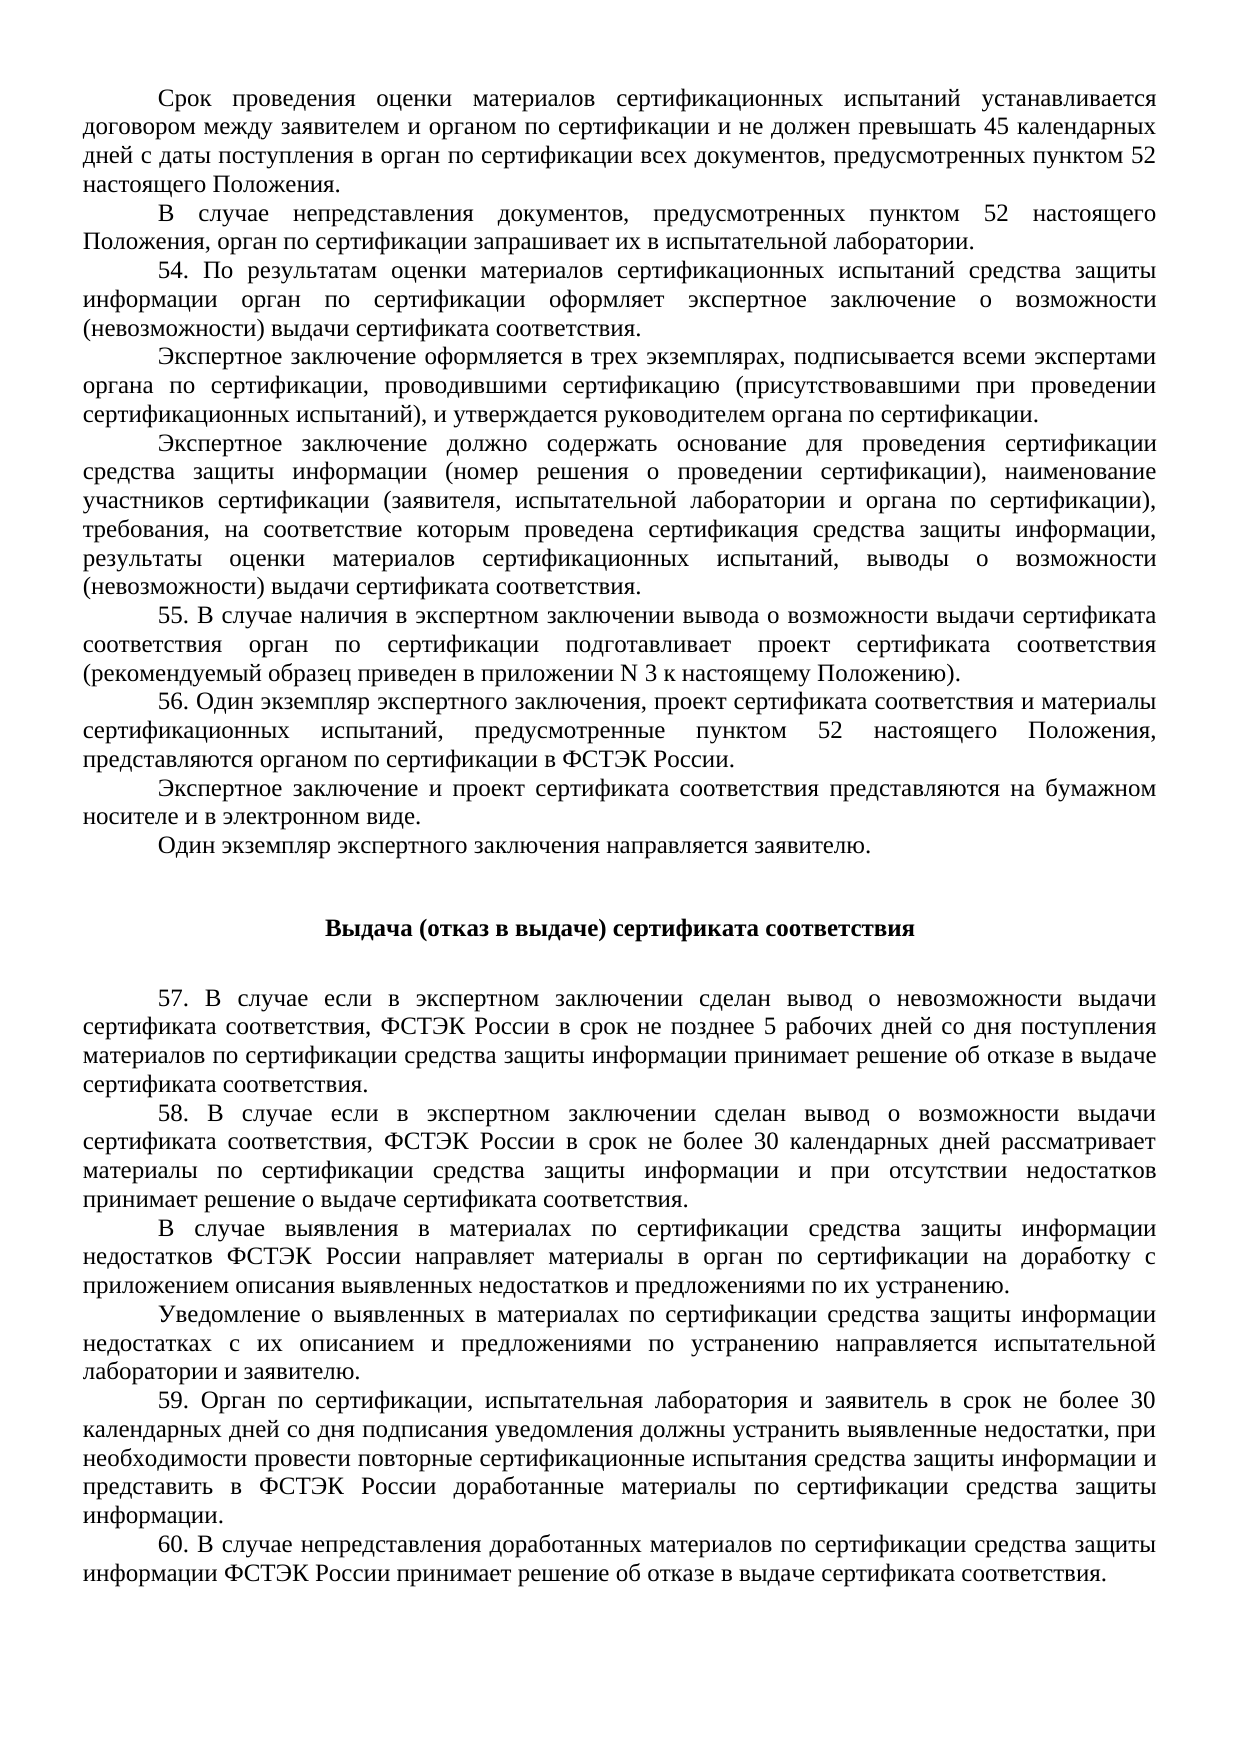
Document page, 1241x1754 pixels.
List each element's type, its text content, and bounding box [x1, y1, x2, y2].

text Уведомление о выявленных в материалах по сертификации средства защиты информации недостатках с их описанием и предложениями по устранению направляется испытательной лаборатории и заявителю. [83, 1299, 1157, 1385]
text 59. Орган по сертификации, испытательная лаборатория и заявитель в срок не более 30 календарных дней со дня подписания уведомления должны устранить выявленные недостатки, при необходимости провести повторные сертификационные испытания средства защиты информации и представить в ФСТЭК России доработанные материалы по сертификации средства защиты информации. [83, 1385, 1157, 1529]
text Один экземпляр экспертного заключения направляется заявителю. [83, 830, 1157, 859]
text В случае непредставления документов, предусмотренных пунктом 52 настоящего Положения, орган по сертификации запрашивает их в испытательной лаборатории. [83, 198, 1157, 255]
text Экспертное заключение оформляется в трех экземплярах, подписывается всеми экспертами органа по сертификации, проводившими сертификацию (присутствовавшими при проведении сертификационных испытаний), и утверждается руководителем органа по сертификации. [83, 341, 1157, 428]
subtitle Выдача (отказ в выдаче) сертификата соответствия [83, 913, 1157, 941]
text 54. По результатам оценки материалов сертификационных испытаний средства защиты информации орган по сертификации оформляет экспертное заключение о возможности (невозможности) выдачи сертификата соответствия. [83, 255, 1157, 341]
text 60. В случае непредставления доработанных материалов по сертификации средства защиты информации ФСТЭК России принимает решение об отказе в выдаче сертификата соответствия. [83, 1529, 1157, 1586]
text В случае выявления в материалах по сертификации средства защиты информации недостатков ФСТЭК России направляет материалы в орган по сертификации на доработку с приложением описания выявленных недостатков и предложениями по их устранению. [83, 1213, 1157, 1299]
text Экспертное заключение и проект сертификата соответствия представляются на бумажном носителе и в электронном виде. [83, 773, 1157, 830]
text Срок проведения оценки материалов сертификационных испытаний устанавливается договором между заявителем и органом по сертификации и не должен превышать 45 календарных дней с даты поступления в орган по сертификации всех документов, предусмотренных пунктом 52 настоящего Положения. [83, 83, 1157, 198]
text 55. В случае наличия в экспертном заключении вывода о возможности выдачи сертификата соответствия орган по сертификации подготавливает проект сертификата соответствия (рекомендуемый образец приведен в приложении N 3 к настоящему Положению). [83, 600, 1157, 686]
text Экспертное заключение должно содержать основание для проведения сертификации средства защиты информации (номер решения о проведении сертификации), наименование участников сертификации (заявителя, испытательной лаборатории и органа по сертификации), требования, на соответствие которым проведена сертификация средства защиты информации, результаты оценки материалов сертификационных испытаний, выводы о возможности (невозможности) выдачи сертификата соответствия. [83, 428, 1157, 600]
text 56. Один экземпляр экспертного заключения, проект сертификата соответствия и материалы сертификационных испытаний, предусмотренные пунктом 52 настоящего Положения, представляются органом по сертификации в ФСТЭК России. [83, 686, 1157, 773]
text 58. В случае если в экспертном заключении сделан вывод о возможности выдачи сертификата соответствия, ФСТЭК России в срок не более 30 календарных дней рассматривает материалы по сертификации средства защиты информации и при отсутствии недостатков принимает решение о выдаче сертификата соответствия. [83, 1098, 1157, 1213]
text 57. В случае если в экспертном заключении сделан вывод о невозможности выдачи сертификата соответствия, ФСТЭК России в срок не позднее 5 рабочих дней со дня поступления материалов по сертификации средства защиты информации принимает решение об отказе в выдаче сертификата соответствия. [83, 983, 1157, 1098]
